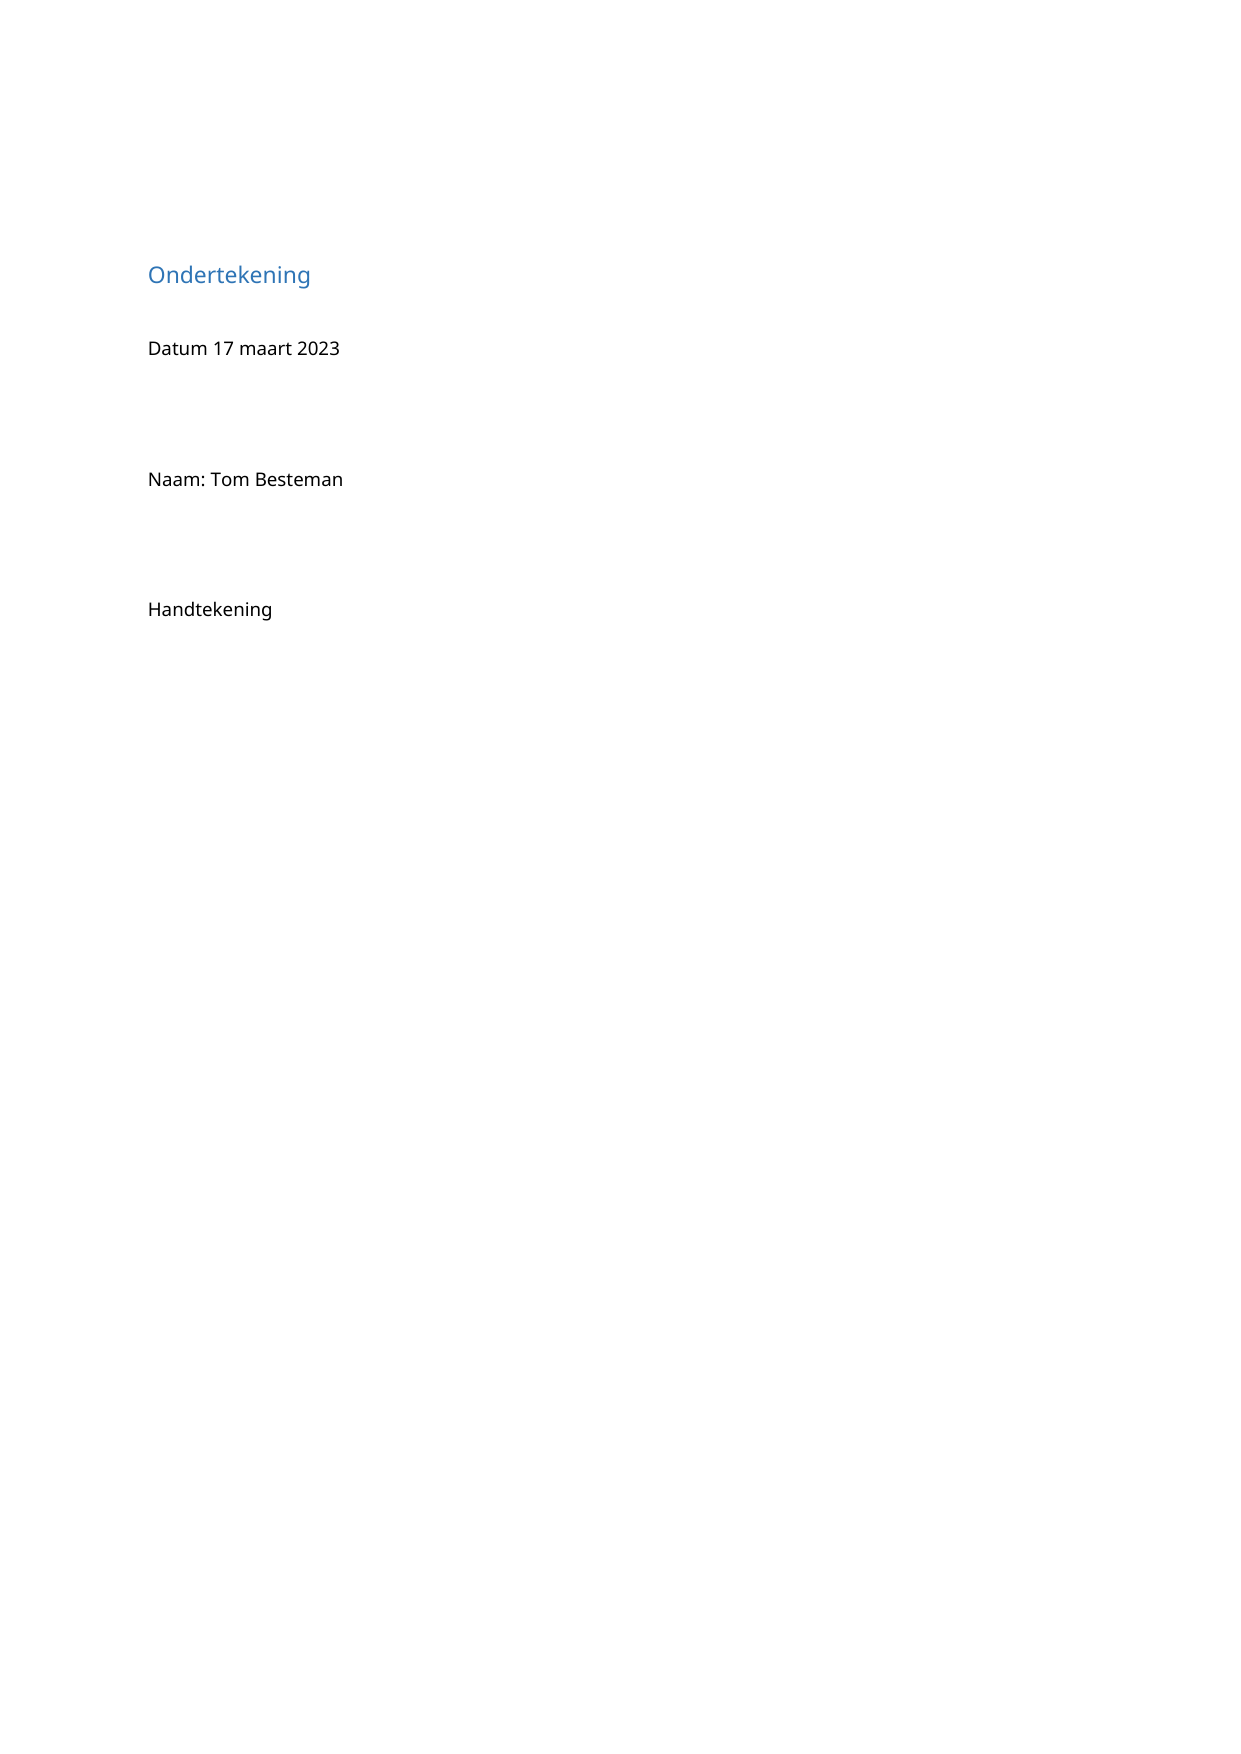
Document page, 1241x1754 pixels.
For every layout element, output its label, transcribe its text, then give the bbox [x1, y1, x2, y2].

text Datum 17 maart 2023 [148, 336, 1093, 361]
text Handtekening [148, 596, 1093, 622]
subtitle Ondertekening [148, 259, 1093, 291]
text Naam: Tom Besteman [148, 466, 1093, 492]
